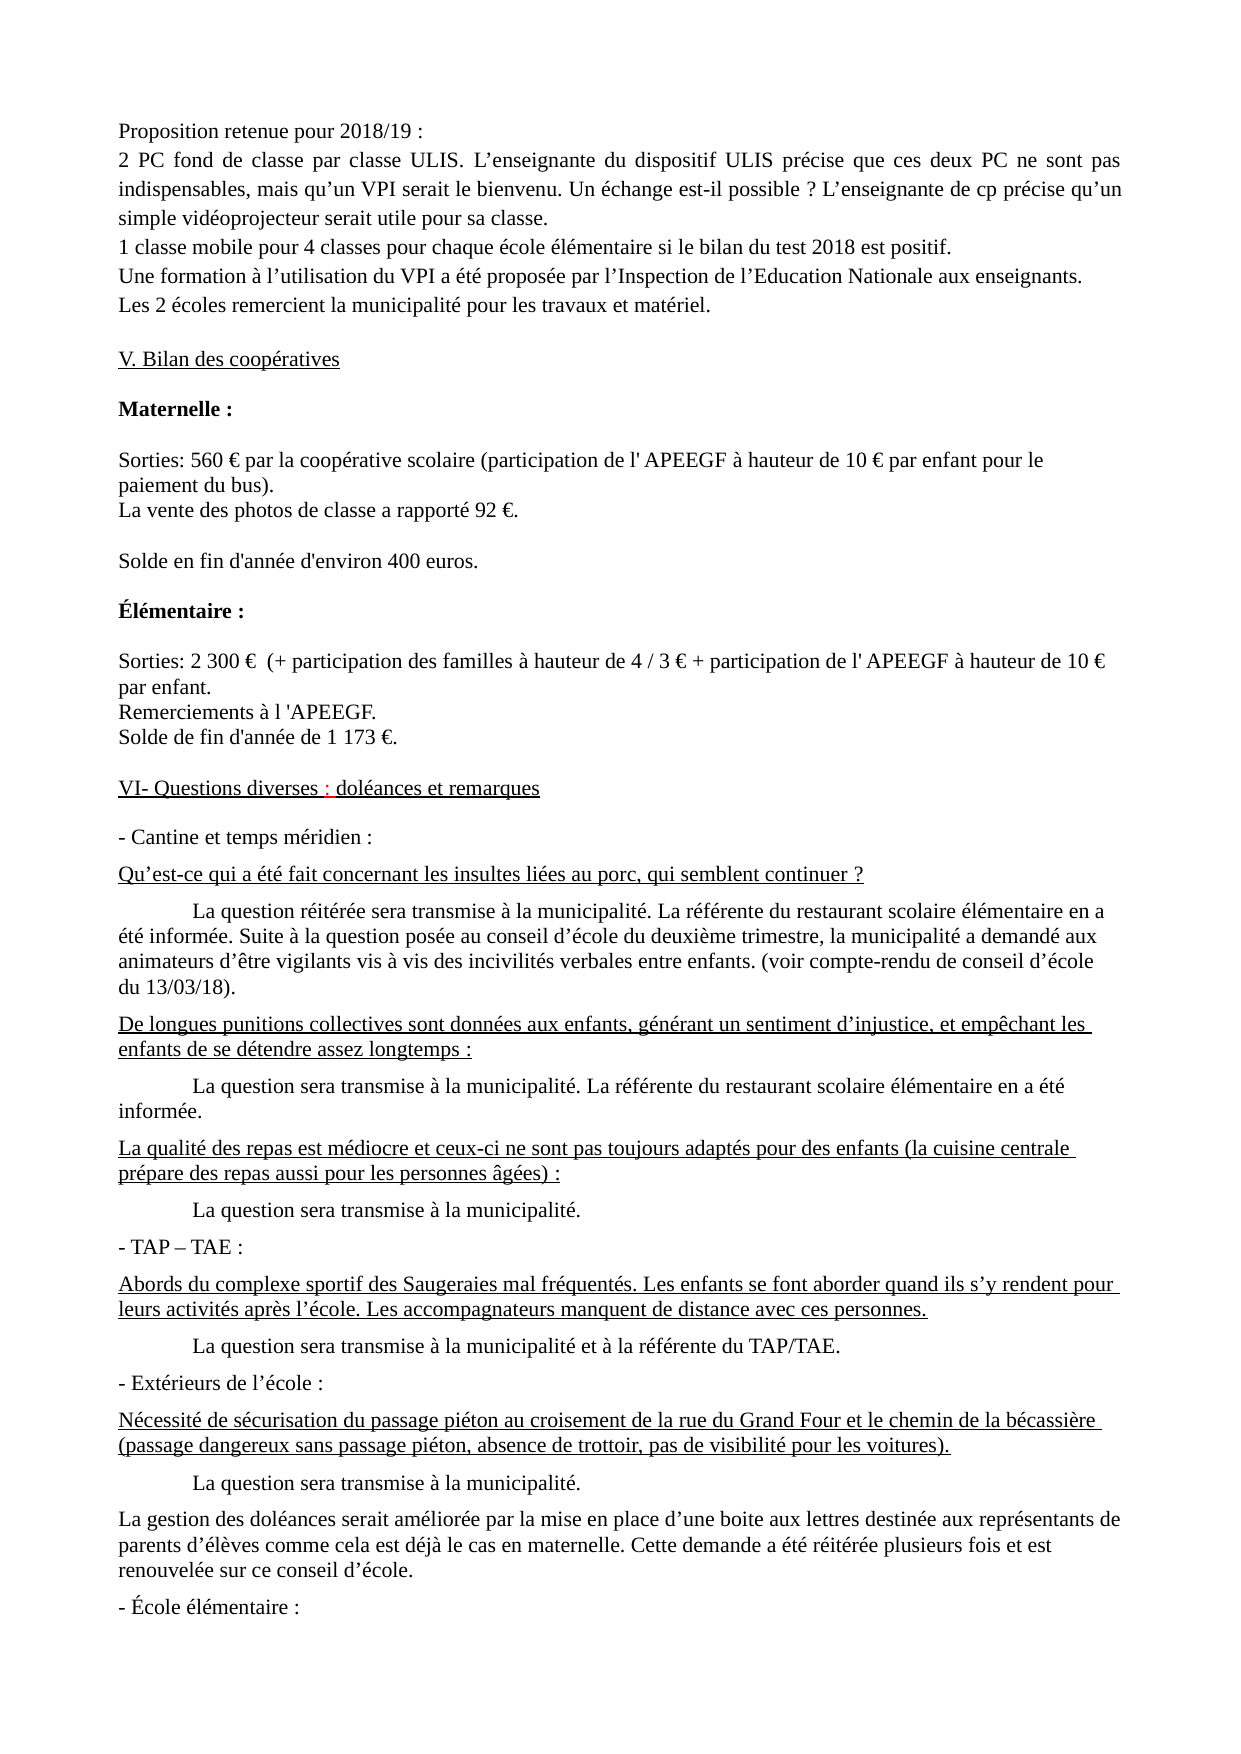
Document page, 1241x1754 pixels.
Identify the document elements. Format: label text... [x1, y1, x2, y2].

text La question sera transmise à la municipalité. La référente du restaurant scolaire élémentaire en a été informée. [118, 1073, 1122, 1123]
text La question réitérée sera transmise à la municipalité. La référente du restaurant scolaire élémentaire en a été informée. Suite à la question posée au conseil d’école du deuxième trimestre, la municipalité a demandé aux animateurs d’être vigilants vis à vis des incivilités verbales entre enfants. (voir compte-rendu de conseil d’école du 13/03/18). [118, 898, 1122, 999]
text 1 classe mobile pour 4 classes pour chaque école élémentaire si le bilan du test 2018 est positif. [118, 234, 1122, 259]
text Abords du complexe sportif des Saugeraies mal fréquentés. Les enfants se font aborder quand ils s’y rendent pour leurs activités après l’école. Les accompagnateurs manquent de distance avec ces personnes. [118, 1271, 1122, 1322]
text Maternelle : [118, 396, 1122, 422]
text Solde en fin d'année d'environ 400 euros. [118, 548, 1122, 573]
text Les 2 écoles remercient la municipalité pour les travaux et matériel. [118, 292, 1122, 317]
text Élémentaire : [118, 598, 1122, 623]
text - TAP – TAE : [118, 1234, 1122, 1259]
text La question sera transmise à la municipalité et à la référente du TAP/TAE. [118, 1333, 1122, 1358]
text Nécessité de sécurisation du passage piéton au croisement de la rue du Grand Four et le chemin de la bécassière (passage dangereux sans passage piéton, absence de trottoir, pas de visibilité pour les voitures). [118, 1407, 1122, 1458]
text - École élémentaire : [118, 1594, 1122, 1619]
text La qualité des repas est médiocre et ceux-ci ne sont pas toujours adaptés pour des enfants (la cuisine centrale prépare des repas aussi pour les personnes âgées) : [118, 1135, 1122, 1185]
text Sorties: 560 € par la coopérative scolaire (participation de l' APEEGF à hauteur de 10 € par enfant pour le paiement du bus). [118, 447, 1122, 497]
text - Cantine et temps méridien : [118, 824, 1122, 849]
text La gestion des doléances serait améliorée par la mise en place d’une boite aux lettres destinée aux représentants de parents d’élèves comme cela est déjà le cas en maternelle. Cette demande a été réitérée plusieurs fois et est renouvelée sur ce conseil d’école. [118, 1506, 1122, 1582]
text La question sera transmise à la municipalité. [118, 1469, 1122, 1495]
text - Extérieurs de l’école : [118, 1370, 1122, 1396]
text La question sera transmise à la municipalité. [118, 1197, 1122, 1222]
text Qu’est-ce qui a été fait concernant les insultes liées au porc, qui semblent continuer ? [118, 861, 1122, 886]
text De longues punitions collectives sont données aux enfants, générant un sentiment d’injustice, et empêchant les enfants de se détendre assez longtemps : [118, 1011, 1122, 1061]
text VI- Questions diverses : doléances et remarques [118, 774, 1122, 800]
text Remerciements à l 'APEEGF. [118, 699, 1122, 724]
text V. Bilan des coopératives [118, 346, 1122, 371]
text Sorties: 2 300 € (+ participation des familles à hauteur de 4 / 3 € + participation de l' APEEGF à hauteur de 10 € par enfant. [118, 648, 1122, 699]
text Une formation à l’utilisation du VPI a été proposée par l’Inspection de l’Education Nationale aux enseignants. [118, 263, 1122, 288]
text Proposition retenue pour 2018/19 : [118, 118, 1122, 143]
text La vente des photos de classe a rapporté 92 €. [118, 497, 1122, 522]
text 2 PC fond de classe par classe ULIS. L’enseignante du dispositif ULIS précise que ces deux PC ne sont pas indispensables, mais qu’un VPI serait le bienvenu. Un échange est-il possible ? L’enseignante de cp précise qu’un simple vidéoprojecteur serait utile pour sa classe. [118, 147, 1122, 230]
text Solde de fin d'année de 1 173 €. [118, 724, 1122, 749]
